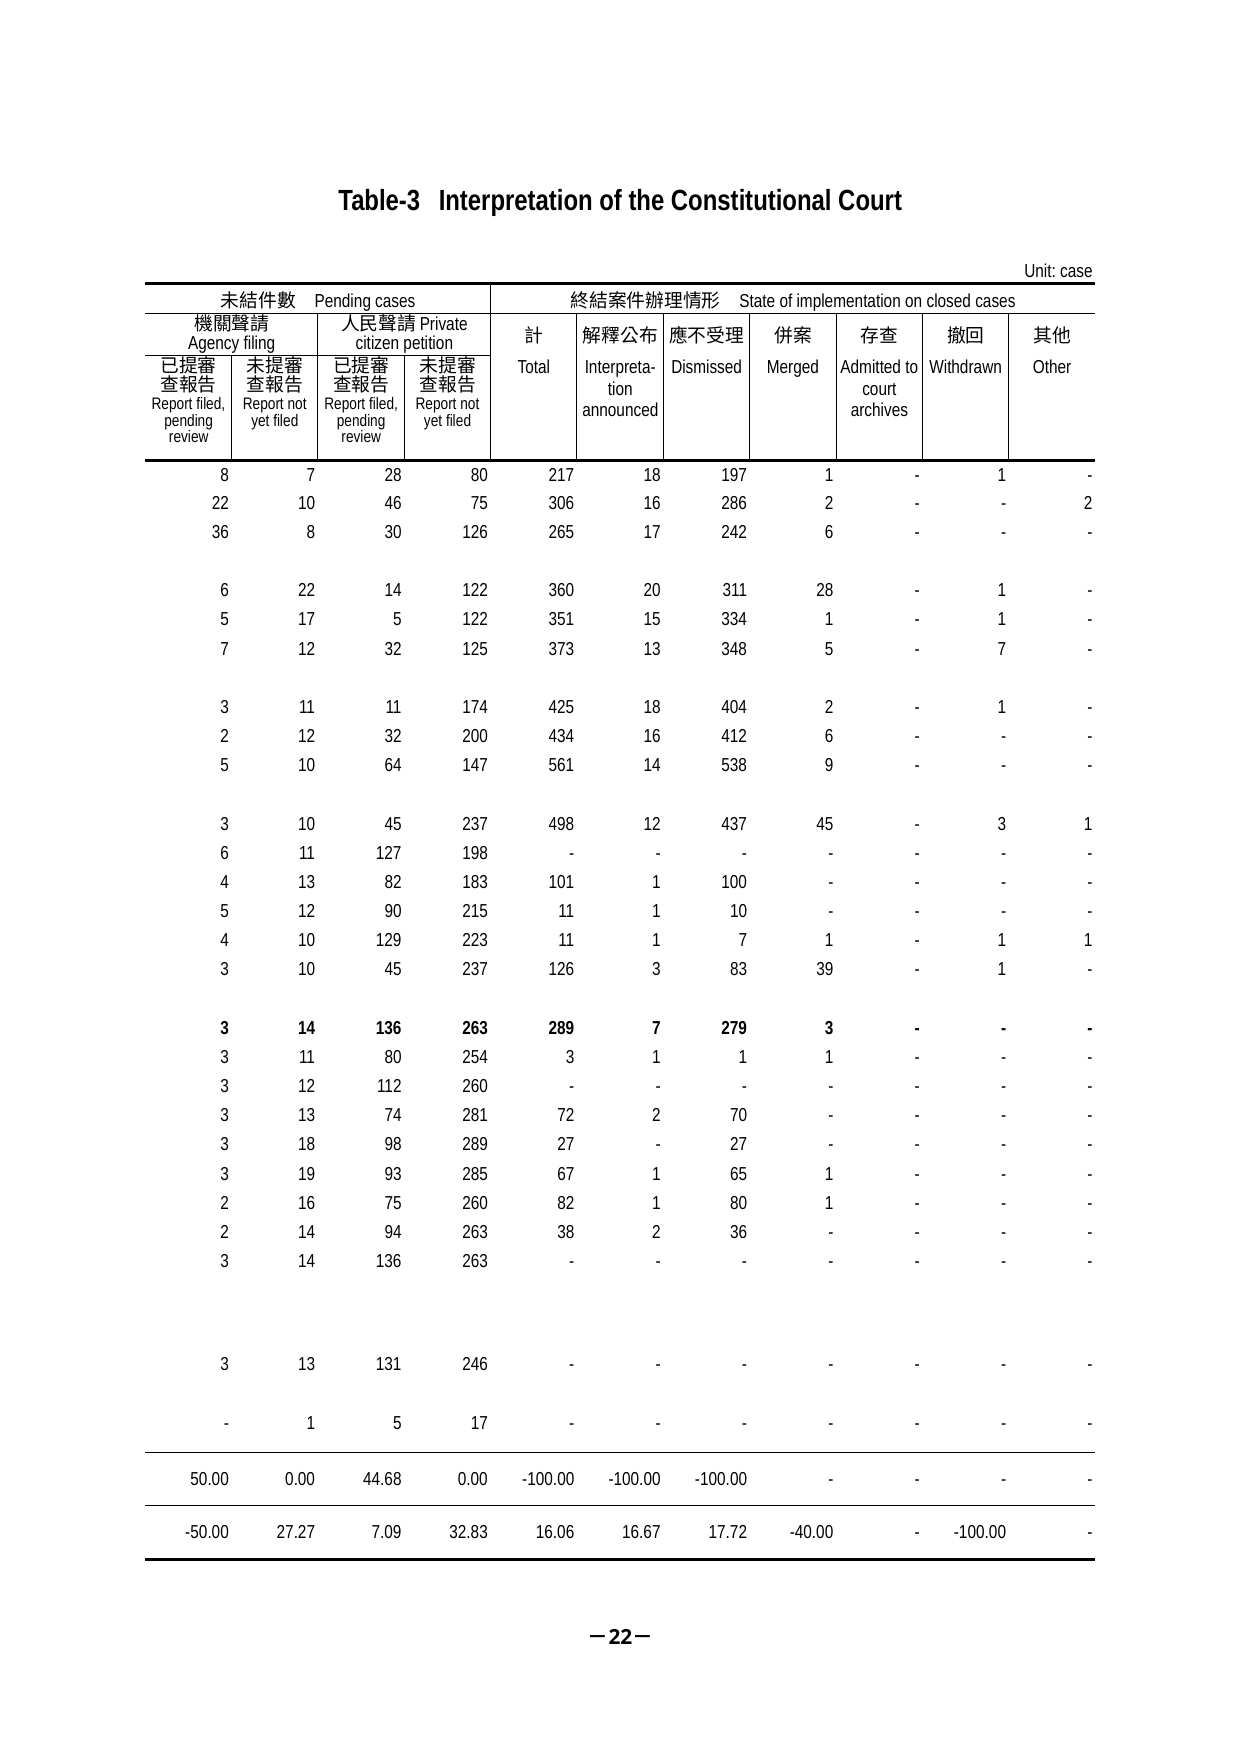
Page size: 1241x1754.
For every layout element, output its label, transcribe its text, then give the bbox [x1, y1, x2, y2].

table_cell 12 [231, 721, 318, 750]
table_cell 10 [231, 955, 318, 984]
table_cell 1 [577, 867, 663, 896]
table_cell 3 [145, 1334, 231, 1393]
table_cell - [1009, 692, 1095, 721]
table_cell 存查 [837, 314, 922, 355]
table_cell [1009, 984, 1095, 1013]
table_cell 36 [663, 1217, 749, 1246]
table_cell - [836, 1334, 922, 1393]
table_cell 7 [577, 1013, 663, 1042]
table_cell [1009, 546, 1095, 575]
table_cell - [836, 1188, 922, 1217]
table_cell - [922, 1334, 1009, 1393]
table_cell 131 [318, 1334, 404, 1393]
table_cell - [922, 750, 1009, 779]
table_cell - [1009, 1217, 1095, 1246]
table_cell Report not yet filed [232, 396, 317, 459]
table_cell 90 [318, 896, 404, 925]
table_cell Report not yet filed [405, 396, 490, 459]
table_cell 3 [145, 1159, 231, 1188]
table_cell [231, 984, 318, 1013]
table_cell [145, 780, 231, 809]
table_cell 5 [750, 634, 836, 663]
table_cell 50.00 [145, 1453, 231, 1505]
table_cell - [491, 1393, 577, 1452]
table_cell 已提審 查報告 [318, 356, 404, 396]
table_cell [836, 984, 922, 1013]
table_cell - [1009, 605, 1095, 634]
table_cell 93 [318, 1159, 404, 1188]
table_cell 32 [318, 634, 404, 663]
table_cell 1 [922, 925, 1009, 954]
table_cell - [836, 1100, 922, 1129]
table_cell - [922, 896, 1009, 925]
table_cell 14 [231, 1013, 318, 1042]
table_cell [145, 984, 231, 1013]
table_cell 10 [231, 925, 318, 954]
table_cell - [1009, 1130, 1095, 1159]
table_cell 28 [750, 575, 836, 604]
table_cell 4 [145, 867, 231, 896]
table_cell 1 [577, 896, 663, 925]
table_cell [577, 546, 663, 575]
table_cell 122 [404, 575, 491, 604]
table_cell [836, 546, 922, 575]
table_cell 44.68 [318, 1453, 404, 1505]
table_cell [922, 546, 1009, 575]
table_cell 80 [404, 462, 491, 488]
table_cell - [750, 1130, 836, 1159]
table_cell 1 [1009, 925, 1095, 954]
table_cell 279 [663, 1013, 749, 1042]
table_cell - [922, 1453, 1009, 1505]
table_cell 應不受理 [664, 314, 749, 355]
table_cell 13 [231, 1334, 318, 1393]
table_cell - [836, 1013, 922, 1042]
table_cell 126 [404, 517, 491, 546]
table_cell 10 [231, 750, 318, 779]
table_cell [663, 546, 749, 575]
table_cell - [145, 1393, 231, 1452]
table_cell - [1009, 1246, 1095, 1275]
table_cell [404, 663, 491, 692]
table_cell [922, 663, 1009, 692]
table_cell 3 [145, 1130, 231, 1159]
table_cell [577, 1305, 663, 1334]
table_cell 246 [404, 1334, 491, 1393]
table_cell 12 [231, 896, 318, 925]
table_cell 5 [145, 605, 231, 634]
table_cell [231, 1305, 318, 1334]
table_cell 解釋公布 [577, 314, 663, 355]
table_cell - [836, 575, 922, 604]
table_cell - [836, 692, 922, 721]
table_cell - [922, 517, 1009, 546]
table_cell 561 [491, 750, 577, 779]
table_cell 223 [404, 925, 491, 954]
table_cell Report filed, pending review [318, 396, 404, 459]
table_cell 22 [145, 488, 231, 517]
table_cell [836, 780, 922, 809]
table_cell 11 [231, 838, 318, 867]
table_cell 2 [750, 488, 836, 517]
table_cell 10 [231, 809, 318, 838]
table_cell 未提審 查報告 [232, 356, 317, 396]
table_cell 7 [231, 462, 318, 488]
table_cell - [1009, 955, 1095, 984]
table_cell 45 [750, 809, 836, 838]
table_cell 200 [404, 721, 491, 750]
table_cell - [836, 517, 922, 546]
table_cell [404, 780, 491, 809]
table_cell - [491, 1071, 577, 1100]
table_cell 1 [750, 1188, 836, 1217]
table_cell - [836, 1042, 922, 1071]
table_cell - [663, 1334, 749, 1393]
table_cell Admitted to court archives [837, 355, 922, 459]
table_cell 101 [491, 867, 577, 896]
table_cell [491, 663, 577, 692]
table_cell 1 [577, 925, 663, 954]
table_cell 147 [404, 750, 491, 779]
table_cell 3 [145, 1042, 231, 1071]
table_cell 3 [145, 1013, 231, 1042]
table_cell 併案 [750, 314, 836, 355]
table_cell [750, 984, 836, 1013]
table_cell 14 [577, 750, 663, 779]
table_cell - [836, 1506, 922, 1558]
table_cell [836, 1275, 922, 1304]
table_cell 2 [145, 721, 231, 750]
table_cell 82 [318, 867, 404, 896]
table_cell [577, 780, 663, 809]
table_cell [1009, 1275, 1095, 1304]
table_cell 263 [404, 1217, 491, 1246]
table_cell - [750, 1071, 836, 1100]
table_cell 1 [922, 692, 1009, 721]
table_cell 28 [318, 462, 404, 488]
table_cell 45 [318, 809, 404, 838]
table_cell [404, 984, 491, 1013]
table_cell 5 [318, 1393, 404, 1452]
table_cell 434 [491, 721, 577, 750]
table_cell [231, 780, 318, 809]
table_cell 125 [404, 634, 491, 663]
table_cell 404 [663, 692, 749, 721]
table_cell 27.27 [231, 1506, 318, 1558]
table_cell 3 [145, 1100, 231, 1129]
table_cell 281 [404, 1100, 491, 1129]
table_cell - [922, 1246, 1009, 1275]
table_cell 1 [577, 1159, 663, 1188]
table_cell 8 [145, 462, 231, 488]
text Unit: case [148, 260, 1092, 282]
table_cell Report filed, pending review [145, 396, 231, 459]
table_cell - [1009, 1100, 1095, 1129]
table_cell 100 [663, 867, 749, 896]
table_cell 360 [491, 575, 577, 604]
table_cell 16.06 [491, 1506, 577, 1558]
table_cell - [836, 1453, 922, 1505]
table_cell - [1009, 896, 1095, 925]
table_cell Total [491, 355, 576, 459]
table_cell 136 [318, 1246, 404, 1275]
table_cell - [836, 1071, 922, 1100]
table_cell - [663, 1393, 749, 1452]
table_cell 437 [663, 809, 749, 838]
table_cell 12 [231, 634, 318, 663]
table_cell - [750, 1217, 836, 1246]
table_cell [577, 1275, 663, 1304]
table_cell 242 [663, 517, 749, 546]
table_cell 122 [404, 605, 491, 634]
table_cell [663, 780, 749, 809]
table_cell 18 [231, 1130, 318, 1159]
table_cell 136 [318, 1013, 404, 1042]
table_cell - [750, 838, 836, 867]
table_cell 2 [145, 1217, 231, 1246]
table_cell 1 [750, 1159, 836, 1188]
table_cell - [836, 1159, 922, 1188]
table_cell 6 [750, 517, 836, 546]
table_cell 7.09 [318, 1506, 404, 1558]
table_cell Other [1009, 355, 1095, 459]
table_cell 9 [750, 750, 836, 779]
table_cell - [922, 721, 1009, 750]
table_cell - [922, 1071, 1009, 1100]
table_cell 98 [318, 1130, 404, 1159]
table_cell 70 [663, 1100, 749, 1129]
table_cell [231, 546, 318, 575]
table_cell 286 [663, 488, 749, 517]
table_cell [318, 546, 404, 575]
table_cell 30 [318, 517, 404, 546]
table_cell - [491, 1246, 577, 1275]
table_cell - [922, 1042, 1009, 1071]
table_cell 38 [491, 1217, 577, 1246]
table_cell 其他 [1009, 314, 1095, 355]
table_cell 17 [577, 517, 663, 546]
table_cell 人民聲請Private citizen petition [318, 314, 490, 355]
table_cell [145, 663, 231, 692]
table_cell [663, 984, 749, 1013]
table_cell [491, 984, 577, 1013]
table_cell 289 [491, 1013, 577, 1042]
table_cell 0.00 [231, 1453, 318, 1505]
table_cell 2 [750, 692, 836, 721]
table_cell - [750, 896, 836, 925]
table_cell 498 [491, 809, 577, 838]
table_cell -100.00 [922, 1506, 1009, 1558]
table_cell 5 [318, 605, 404, 634]
table_cell 18 [577, 692, 663, 721]
table_cell 3 [577, 955, 663, 984]
table_cell 27 [663, 1130, 749, 1159]
table_cell 45 [318, 955, 404, 984]
table_cell 306 [491, 488, 577, 517]
table_cell - [922, 1100, 1009, 1129]
table_cell 0.00 [404, 1453, 491, 1505]
table_cell Merged [750, 355, 836, 459]
table_cell 126 [491, 955, 577, 984]
table_cell - [836, 750, 922, 779]
table_cell [404, 1305, 491, 1334]
table_cell 13 [231, 867, 318, 896]
table_cell - [1009, 634, 1095, 663]
table_cell 2 [145, 1188, 231, 1217]
table_cell 46 [318, 488, 404, 517]
table_cell - [836, 925, 922, 954]
table_cell 撤回 [923, 314, 1008, 355]
table_cell 412 [663, 721, 749, 750]
table_cell 348 [663, 634, 749, 663]
table_cell [750, 546, 836, 575]
table_cell - [836, 867, 922, 896]
table_cell 19 [231, 1159, 318, 1188]
table_cell 11 [491, 925, 577, 954]
table_cell 14 [231, 1246, 318, 1275]
table_cell 12 [231, 1071, 318, 1100]
table_cell 373 [491, 634, 577, 663]
table_header 未結件數 Pending cases [145, 285, 490, 313]
table_cell - [1009, 721, 1095, 750]
table_cell 已提審 查報告 [145, 356, 231, 396]
table_cell 538 [663, 750, 749, 779]
table_cell 72 [491, 1100, 577, 1129]
table_cell - [750, 867, 836, 896]
table_cell Dismissed [664, 355, 749, 459]
table_cell 1 [922, 605, 1009, 634]
table_cell 10 [231, 488, 318, 517]
table_cell 6 [145, 575, 231, 604]
table_cell 94 [318, 1217, 404, 1246]
table_cell 20 [577, 575, 663, 604]
table_cell 3 [145, 809, 231, 838]
table_cell - [1009, 838, 1095, 867]
table_cell 2 [577, 1217, 663, 1246]
table_cell 22 [231, 575, 318, 604]
table_cell 237 [404, 955, 491, 984]
table_cell - [836, 1130, 922, 1159]
table_cell 263 [404, 1246, 491, 1275]
table_cell 5 [145, 750, 231, 779]
table_cell [663, 1275, 749, 1304]
table_cell 183 [404, 867, 491, 896]
table_cell 74 [318, 1100, 404, 1129]
table_cell 18 [577, 462, 663, 488]
table_cell [1009, 1305, 1095, 1334]
table_cell 13 [231, 1100, 318, 1129]
table_cell [318, 1275, 404, 1304]
table_cell - [836, 896, 922, 925]
table_cell 260 [404, 1188, 491, 1217]
table_cell [922, 984, 1009, 1013]
table_cell -100.00 [577, 1453, 663, 1505]
table_cell 129 [318, 925, 404, 954]
table_cell [577, 663, 663, 692]
table_cell 7 [145, 634, 231, 663]
table_cell 11 [231, 692, 318, 721]
table_cell - [577, 1130, 663, 1159]
table_cell 1 [750, 1042, 836, 1071]
table_cell [577, 984, 663, 1013]
table_cell 未提審 查報告 [405, 356, 490, 396]
table_cell 32.83 [404, 1506, 491, 1558]
table_cell - [922, 1217, 1009, 1246]
table_cell [491, 780, 577, 809]
table_cell - [577, 838, 663, 867]
table_cell 17 [231, 605, 318, 634]
table_cell 1 [750, 925, 836, 954]
table_cell [318, 780, 404, 809]
table_cell - [836, 1246, 922, 1275]
table_cell - [1009, 1159, 1095, 1188]
table_cell 1 [922, 462, 1009, 488]
table_cell 16 [577, 488, 663, 517]
table_cell 39 [750, 955, 836, 984]
table_cell [318, 984, 404, 1013]
table_cell [231, 663, 318, 692]
table_cell 334 [663, 605, 749, 634]
table_cell - [922, 1013, 1009, 1042]
table_cell 5 [145, 896, 231, 925]
table_cell - [577, 1334, 663, 1393]
table_cell - [922, 1393, 1009, 1452]
table_cell - [922, 838, 1009, 867]
table_cell 3 [145, 692, 231, 721]
table_cell 7 [922, 634, 1009, 663]
table_cell 計 [491, 314, 576, 355]
table_cell - [1009, 1334, 1095, 1393]
table_cell [145, 1305, 231, 1334]
table_cell 217 [491, 462, 577, 488]
table_cell 1 [231, 1393, 318, 1452]
table_cell 80 [663, 1188, 749, 1217]
table_cell 1 [577, 1188, 663, 1217]
table_cell 11 [231, 1042, 318, 1071]
table_cell 14 [318, 575, 404, 604]
table_cell [318, 663, 404, 692]
table_cell 11 [318, 692, 404, 721]
table_cell 3 [145, 1071, 231, 1100]
table_cell - [922, 488, 1009, 517]
table_cell 14 [231, 1217, 318, 1246]
table_cell - [663, 1246, 749, 1275]
table_cell - [1009, 1071, 1095, 1100]
table_cell - [577, 1246, 663, 1275]
table_cell 75 [318, 1188, 404, 1217]
table_cell 197 [663, 462, 749, 488]
table_cell 1 [577, 1042, 663, 1071]
table_cell - [1009, 1453, 1095, 1505]
table_cell [145, 1275, 231, 1304]
table_cell 127 [318, 838, 404, 867]
table_cell 16 [231, 1188, 318, 1217]
table_cell [318, 1305, 404, 1334]
table_cell - [750, 1246, 836, 1275]
table_cell - [750, 1100, 836, 1129]
table_cell - [836, 605, 922, 634]
table_cell - [577, 1393, 663, 1452]
table_cell 64 [318, 750, 404, 779]
table_cell 8 [231, 517, 318, 546]
table_cell - [836, 488, 922, 517]
table_cell - [1009, 517, 1095, 546]
table_cell - [491, 838, 577, 867]
table_cell 3 [145, 1246, 231, 1275]
table_cell - [922, 1188, 1009, 1217]
table_cell 215 [404, 896, 491, 925]
table_cell [663, 663, 749, 692]
table_cell - [836, 1393, 922, 1452]
table_cell 10 [663, 896, 749, 925]
text Table-3 Interpretation of the Constitutional Court [148, 183, 1092, 217]
table_cell - [836, 809, 922, 838]
table_cell - [1009, 1506, 1095, 1558]
table_cell 265 [491, 517, 577, 546]
table_cell 260 [404, 1071, 491, 1100]
table_cell [750, 1305, 836, 1334]
table_cell 27 [491, 1130, 577, 1159]
table_cell [663, 1305, 749, 1334]
table_cell [922, 1275, 1009, 1304]
table_cell 198 [404, 838, 491, 867]
table_cell [404, 1275, 491, 1304]
table_cell 351 [491, 605, 577, 634]
table_cell - [663, 838, 749, 867]
table_cell [1009, 780, 1095, 809]
table_cell 263 [404, 1013, 491, 1042]
table_cell 4 [145, 925, 231, 954]
table_cell 機關聲請 Agency filing [145, 314, 317, 355]
table_cell - [922, 1130, 1009, 1159]
table_cell - [836, 721, 922, 750]
table_cell - [836, 838, 922, 867]
table_cell 16.67 [577, 1506, 663, 1558]
table_cell 17 [404, 1393, 491, 1452]
table_cell -100.00 [663, 1453, 749, 1505]
table_cell Interpreta- tion announced [577, 355, 663, 459]
table_cell [922, 780, 1009, 809]
table_cell [491, 1305, 577, 1334]
table_cell 11 [491, 896, 577, 925]
table_cell 254 [404, 1042, 491, 1071]
table_cell - [1009, 575, 1095, 604]
table_cell 2 [577, 1100, 663, 1129]
table_cell [750, 780, 836, 809]
table_cell 83 [663, 955, 749, 984]
table_cell 7 [663, 925, 749, 954]
table_cell -50.00 [145, 1506, 231, 1558]
table_cell 75 [404, 488, 491, 517]
table_cell 285 [404, 1159, 491, 1188]
table_cell 17.72 [663, 1506, 749, 1558]
table_cell 65 [663, 1159, 749, 1188]
table_cell [1009, 663, 1095, 692]
table_cell - [1009, 1042, 1095, 1071]
table_cell Withdrawn [923, 355, 1008, 459]
table_cell - [750, 1334, 836, 1393]
table_cell - [1009, 1393, 1095, 1452]
table_cell [145, 546, 231, 575]
table_cell - [1009, 1188, 1095, 1217]
table_cell 1 [750, 462, 836, 488]
table_cell - [836, 462, 922, 488]
table_cell 1 [922, 955, 1009, 984]
table_cell - [836, 1217, 922, 1246]
table_cell 289 [404, 1130, 491, 1159]
table_cell [404, 546, 491, 575]
table_cell [491, 1275, 577, 1304]
table_cell 1 [1009, 809, 1095, 838]
table_cell 1 [922, 575, 1009, 604]
table_cell 112 [318, 1071, 404, 1100]
table_cell [836, 1305, 922, 1334]
table_cell - [1009, 867, 1095, 896]
table_cell [491, 546, 577, 575]
table_cell - [1009, 750, 1095, 779]
table_cell - [750, 1393, 836, 1452]
table_cell 311 [663, 575, 749, 604]
table_cell [750, 1275, 836, 1304]
table_cell [836, 663, 922, 692]
table_cell 3 [922, 809, 1009, 838]
table_cell 82 [491, 1188, 577, 1217]
table_cell 80 [318, 1042, 404, 1071]
table_cell [231, 1275, 318, 1304]
table_cell 36 [145, 517, 231, 546]
table_cell - [663, 1071, 749, 1100]
table_cell 13 [577, 634, 663, 663]
table_cell 15 [577, 605, 663, 634]
table_cell - [1009, 1013, 1095, 1042]
table_cell 3 [145, 955, 231, 984]
table_cell 2 [1009, 488, 1095, 517]
table_cell [922, 1305, 1009, 1334]
table_cell 425 [491, 692, 577, 721]
table_cell - [491, 1334, 577, 1393]
table_cell 3 [750, 1013, 836, 1042]
table_cell 3 [491, 1042, 577, 1071]
table_cell 174 [404, 692, 491, 721]
table_cell 32 [318, 721, 404, 750]
table_cell - [922, 867, 1009, 896]
table_cell - [836, 634, 922, 663]
table_cell 1 [750, 605, 836, 634]
table_cell -100.00 [491, 1453, 577, 1505]
table_cell 67 [491, 1159, 577, 1188]
table_cell 1 [663, 1042, 749, 1071]
table_cell 237 [404, 809, 491, 838]
table_cell -40.00 [750, 1506, 836, 1558]
table_cell 6 [145, 838, 231, 867]
table_header 終結案件辦理情形 State of implementation on closed cases [491, 285, 1095, 313]
table_cell - [1009, 462, 1095, 488]
table_cell 16 [577, 721, 663, 750]
table_cell - [750, 1453, 836, 1505]
table_cell - [922, 1159, 1009, 1188]
table_cell 6 [750, 721, 836, 750]
table_cell 12 [577, 809, 663, 838]
table_cell - [836, 955, 922, 984]
table_cell - [577, 1071, 663, 1100]
table_cell [750, 663, 836, 692]
